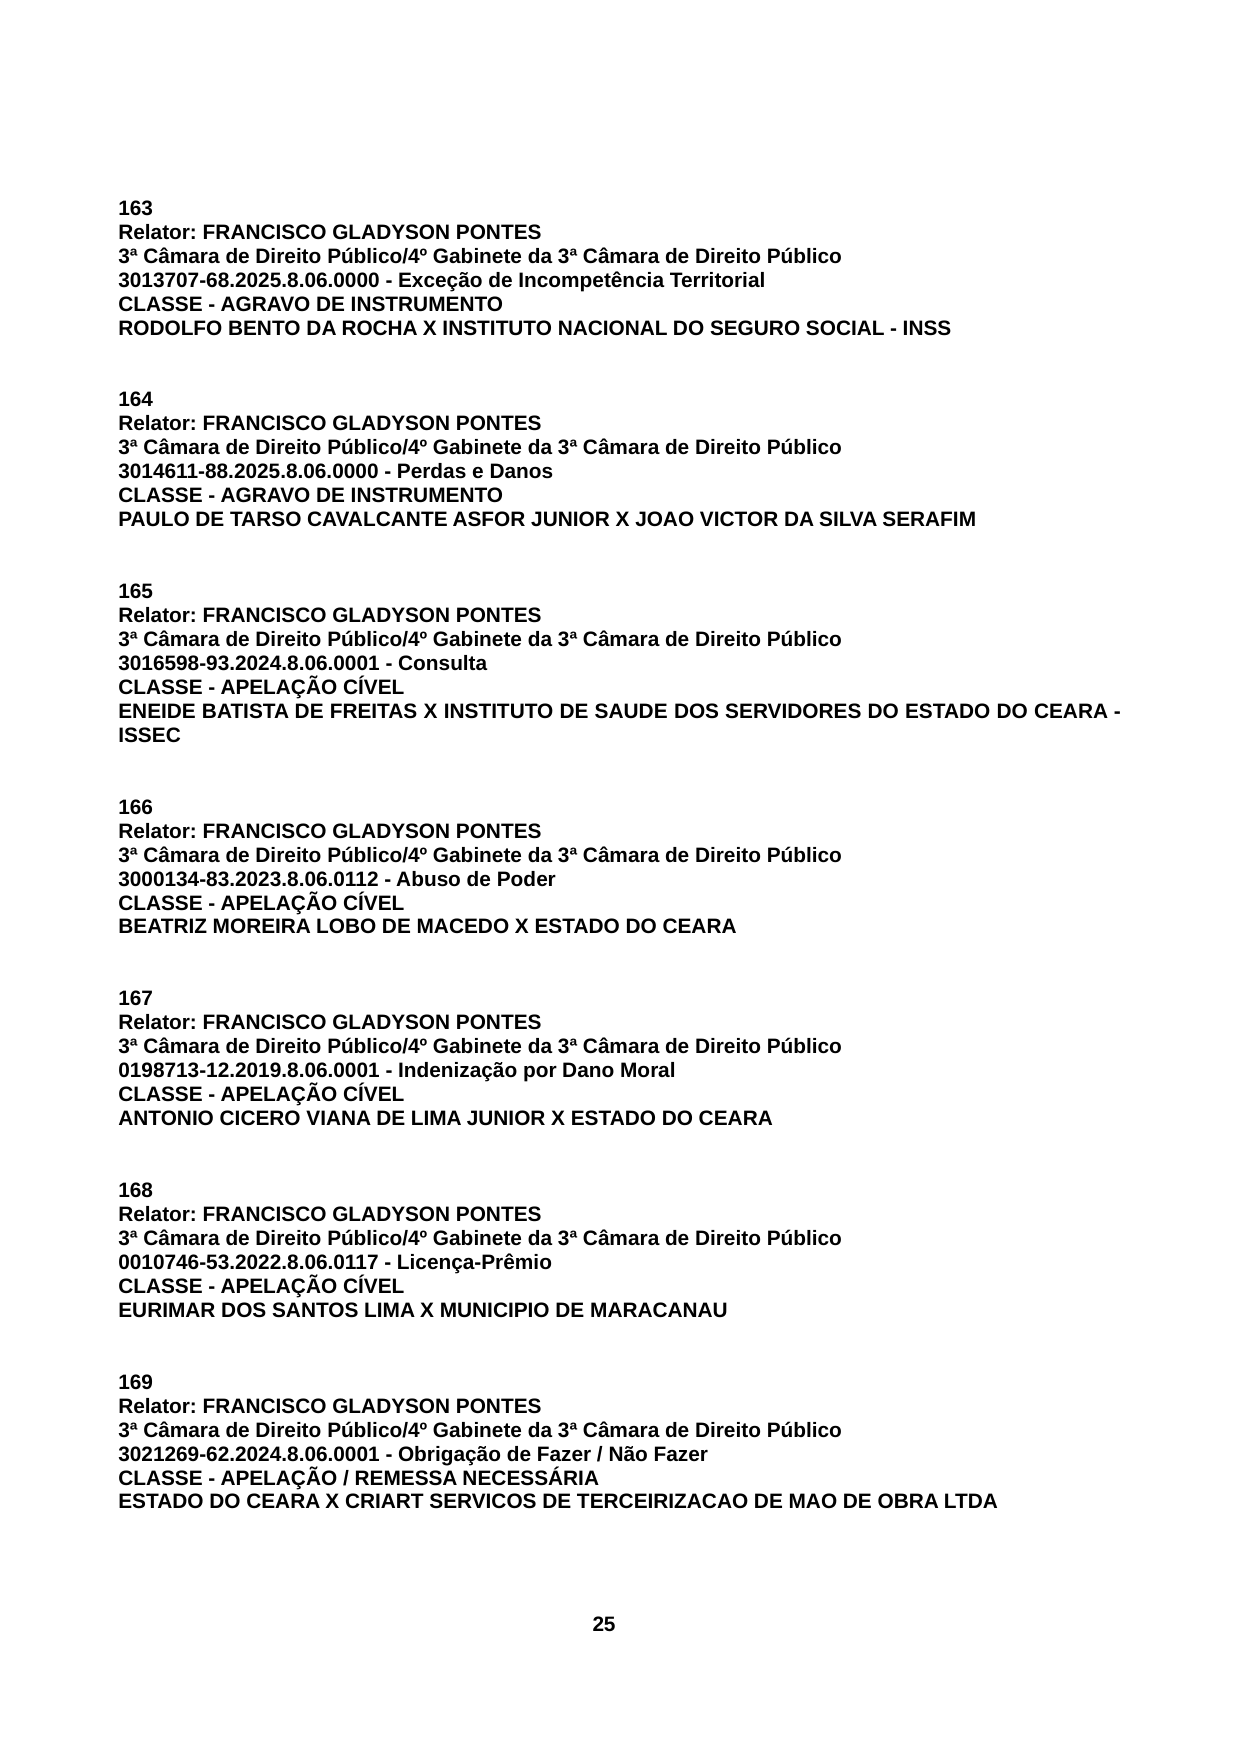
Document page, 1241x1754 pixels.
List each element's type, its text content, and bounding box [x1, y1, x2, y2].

text ANTONIO CICERO VIANA DE LIMA JUNIOR X ESTADO DO CEARA [118, 1106, 1122, 1130]
text CLASSE - APELAÇÃO CÍVEL [118, 890, 1122, 914]
text Relator: FRANCISCO GLADYSON PONTES [118, 411, 1122, 435]
text CLASSE - APELAÇÃO CÍVEL [118, 675, 1122, 699]
text 168 [118, 1178, 1122, 1202]
text CLASSE - AGRAVO DE INSTRUMENTO [118, 483, 1122, 507]
text 167 [118, 986, 1122, 1010]
text PAULO DE TARSO CAVALCANTE ASFOR JUNIOR X JOAO VICTOR DA SILVA SERAFIM [118, 507, 1122, 531]
text CLASSE - AGRAVO DE INSTRUMENTO [118, 291, 1122, 315]
text RODOLFO BENTO DA ROCHA X INSTITUTO NACIONAL DO SEGURO SOCIAL - INSS [118, 315, 1122, 339]
text 3014611-88.2025.8.06.0000 - Perdas e Danos [118, 459, 1122, 483]
text 3ª Câmara de Direito Público/4º Gabinete da 3ª Câmara de Direito Público [118, 1417, 1122, 1441]
text CLASSE - APELAÇÃO / REMESSA NECESSÁRIA [118, 1465, 1122, 1489]
text EURIMAR DOS SANTOS LIMA X MUNICIPIO DE MARACANAU [118, 1298, 1122, 1322]
text CLASSE - APELAÇÃO CÍVEL [118, 1082, 1122, 1106]
text Relator: FRANCISCO GLADYSON PONTES [118, 818, 1122, 842]
text 3ª Câmara de Direito Público/4º Gabinete da 3ª Câmara de Direito Público [118, 1034, 1122, 1058]
text 3016598-93.2024.8.06.0001 - Consulta [118, 651, 1122, 675]
text ENEIDE BATISTA DE FREITAS X INSTITUTO DE SAUDE DOS SERVIDORES DO ESTADO DO CEARA - ISSEC [118, 699, 1122, 747]
text ESTADO DO CEARA X CRIART SERVICOS DE TERCEIRIZACAO DE MAO DE OBRA LTDA [118, 1489, 1122, 1513]
text 0010746-53.2022.8.06.0117 - Licença-Prêmio [118, 1250, 1122, 1274]
text 3013707-68.2025.8.06.0000 - Exceção de Incompetência Territorial [118, 267, 1122, 291]
text 3000134-83.2023.8.06.0112 - Abuso de Poder [118, 866, 1122, 890]
text CLASSE - APELAÇÃO CÍVEL [118, 1274, 1122, 1298]
text Relator: FRANCISCO GLADYSON PONTES [118, 1202, 1122, 1226]
text 3ª Câmara de Direito Público/4º Gabinete da 3ª Câmara de Direito Público [118, 243, 1122, 267]
text 3021269-62.2024.8.06.0001 - Obrigação de Fazer / Não Fazer [118, 1441, 1122, 1465]
text 165 [118, 579, 1122, 603]
text 164 [118, 387, 1122, 411]
text 169 [118, 1369, 1122, 1393]
text 166 [118, 794, 1122, 818]
text 163 [118, 196, 1122, 219]
text 0198713-12.2019.8.06.0001 - Indenização por Dano Moral [118, 1058, 1122, 1082]
text Relator: FRANCISCO GLADYSON PONTES [118, 1010, 1122, 1034]
text BEATRIZ MOREIRA LOBO DE MACEDO X ESTADO DO CEARA [118, 914, 1122, 938]
text Relator: FRANCISCO GLADYSON PONTES [118, 1393, 1122, 1417]
text 3ª Câmara de Direito Público/4º Gabinete da 3ª Câmara de Direito Público [118, 627, 1122, 651]
text Relator: FRANCISCO GLADYSON PONTES [118, 219, 1122, 243]
text 3ª Câmara de Direito Público/4º Gabinete da 3ª Câmara de Direito Público [118, 1226, 1122, 1250]
text Relator: FRANCISCO GLADYSON PONTES [118, 603, 1122, 627]
text 3ª Câmara de Direito Público/4º Gabinete da 3ª Câmara de Direito Público [118, 842, 1122, 866]
text 3ª Câmara de Direito Público/4º Gabinete da 3ª Câmara de Direito Público [118, 435, 1122, 459]
